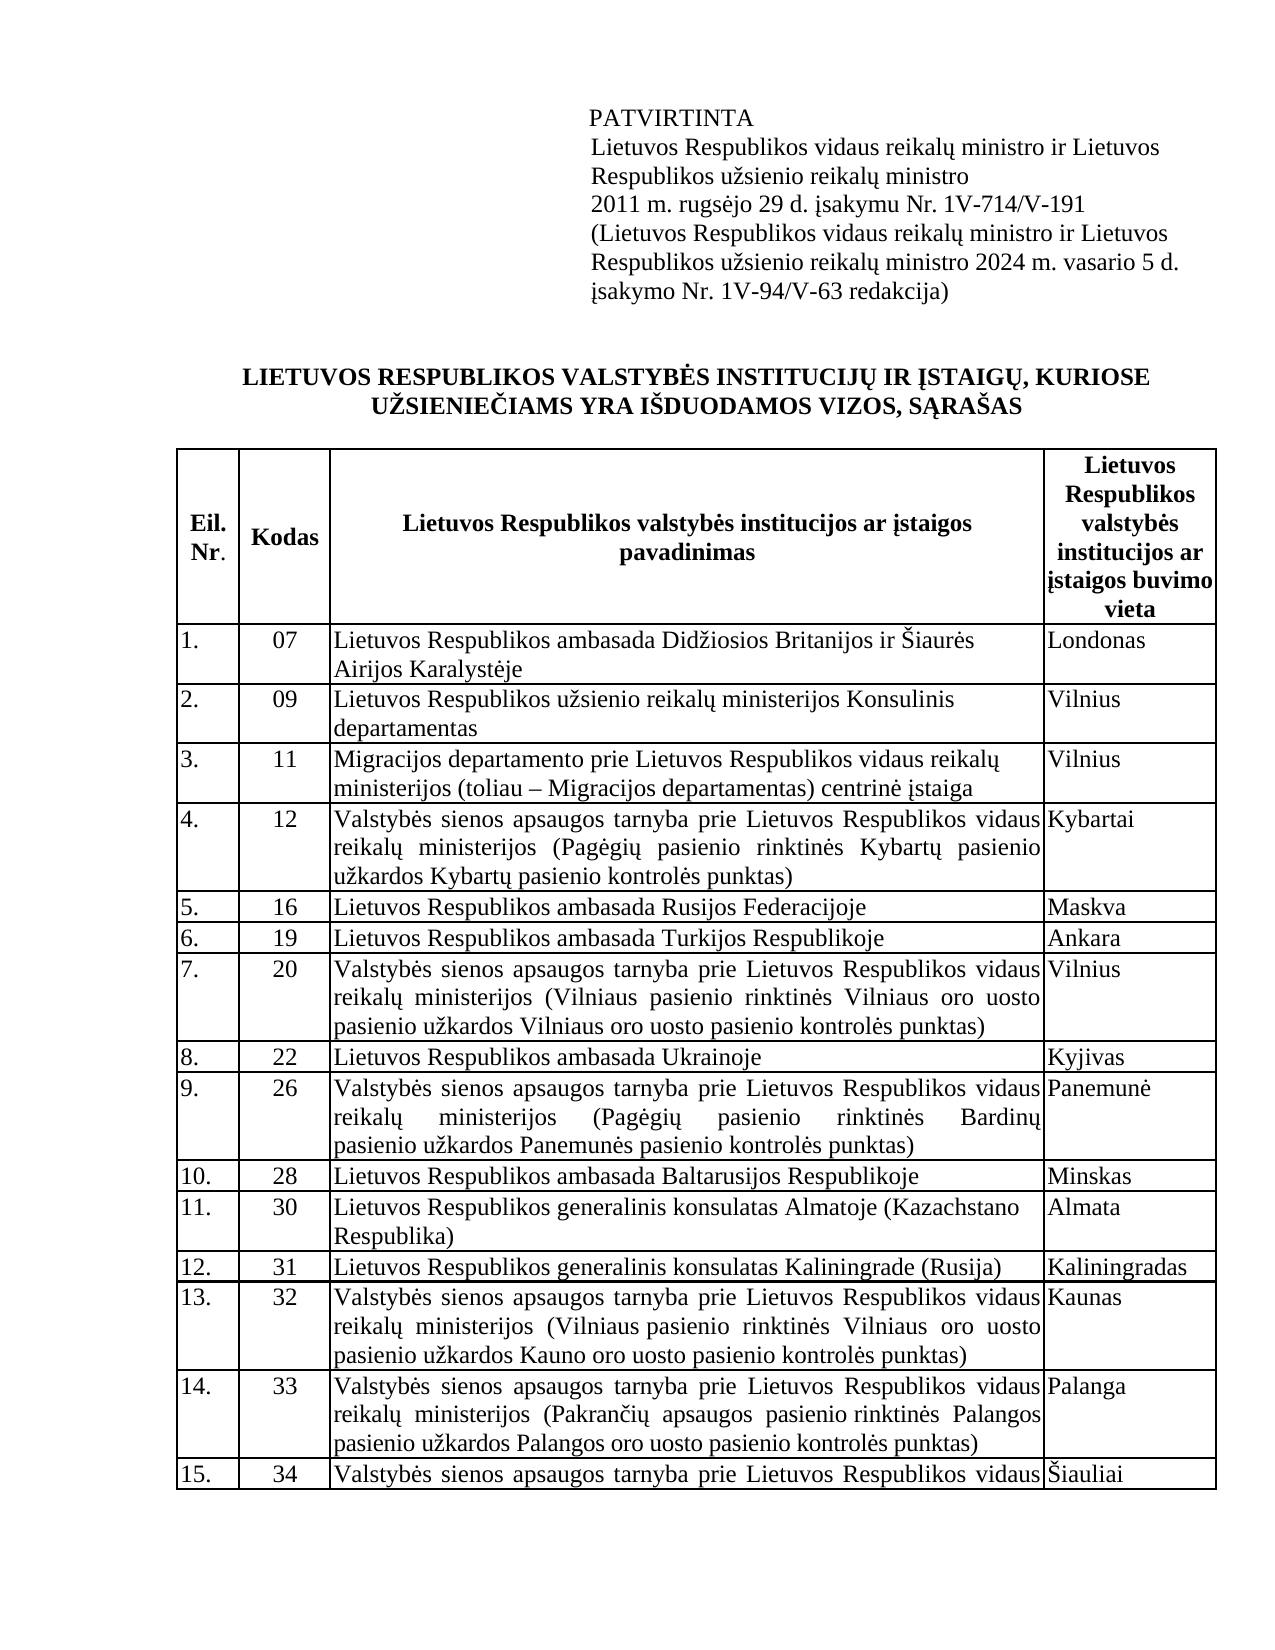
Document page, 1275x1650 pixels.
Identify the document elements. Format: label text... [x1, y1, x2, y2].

table_cell Londonas [1045, 625, 1215, 682]
table_cell Migracijos departamento prie Lietuvos Respublikos vidaus reikalų ministerijos (toliau – Migracijos departamentas) centrinė įstaiga [331, 744, 1043, 802]
table_cell Maskva [1045, 892, 1215, 921]
table_cell 26 [240, 1073, 329, 1159]
table_cell 28 [240, 1161, 329, 1190]
table_cell Palanga [1045, 1371, 1215, 1457]
table_cell Lietuvos Respublikos užsienio reikalų ministerijos Konsulinis departamentas [331, 685, 1043, 742]
table_cell 07 [240, 625, 329, 682]
table_cell 33 [240, 1371, 329, 1457]
table_cell Vilnius [1045, 954, 1215, 1040]
table_cell 19 [240, 923, 329, 952]
table_cell Kaliningradas [1045, 1252, 1215, 1280]
table_cell 15. [178, 1459, 238, 1488]
table_cell Panemunė [1045, 1073, 1215, 1159]
table_cell Kyjivas [1045, 1042, 1215, 1071]
table_cell Minskas [1045, 1161, 1215, 1190]
table_cell Valstybės sienos apsaugos tarnyba prie Lietuvos Respublikos vidaus reikalų ministerijos (Pakrančių apsaugos pasienio rinktinės Palangos pasienio užkardos Palangos oro uosto pasienio kontrolės punktas) [331, 1371, 1043, 1457]
table_cell Valstybės sienos apsaugos tarnyba prie Lietuvos Respublikos vidaus [331, 1459, 1043, 1488]
table_cell 6. [178, 923, 238, 952]
table_cell Kybartai [1045, 804, 1215, 890]
table_cell 12. [178, 1252, 238, 1280]
table_cell Vilnius [1045, 685, 1215, 742]
table_cell 2. [178, 685, 238, 742]
table_cell Vilnius [1045, 744, 1215, 802]
table_cell 11. [178, 1192, 238, 1249]
table_cell Lietuvos Respublikos ambasada Didžiosios Britanijos ir Šiaurės Airijos Karalystėje [331, 625, 1043, 682]
table_cell 5. [178, 892, 238, 921]
table_cell 14. [178, 1371, 238, 1457]
table_cell Lietuvos Respublikos generalinis konsulatas Kaliningrade (Rusija) [331, 1252, 1043, 1280]
table_cell 34 [240, 1459, 329, 1488]
table_cell 12 [240, 804, 329, 890]
table_cell Kaunas [1045, 1283, 1215, 1369]
table_cell 20 [240, 954, 329, 1040]
table_cell 16 [240, 892, 329, 921]
table_header Eil. Nr. [178, 450, 238, 623]
table_cell 4. [178, 804, 238, 890]
table_cell 09 [240, 685, 329, 742]
table_cell Almata [1045, 1192, 1215, 1249]
table_cell Valstybės sienos apsaugos tarnyba prie Lietuvos Respublikos vidaus reikalų ministerijos (Pagėgių pasienio rinktinės Bardinų pasienio užkardos Panemunės pasienio kontrolės punktas) [331, 1073, 1043, 1159]
text PATVIRTINTA [447, 103, 1216, 132]
table_cell Lietuvos Respublikos generalinis konsulatas Almatoje (Kazachstano Respublika) [331, 1192, 1043, 1249]
text (Lietuvos Respublikos vidaus reikalų ministro ir Lietuvos Respublikos užsienio reikalų ministro 2024 m. vasario 5 d. įsakymo Nr. 1V-94/V-63 redakcija) [591, 218, 1216, 304]
table_cell 1. [178, 625, 238, 682]
table_cell 32 [240, 1283, 329, 1369]
text 2011 m. rugsėjo 29 d. įsakymu Nr. 1V-714/V-191 [591, 189, 1216, 218]
table_header Kodas [240, 450, 329, 623]
table_cell Valstybės sienos apsaugos tarnyba prie Lietuvos Respublikos vidaus reikalų ministerijos (Vilniaus pasienio rinktinės Vilniaus oro uosto pasienio užkardos Vilniaus oro uosto pasienio kontrolės punktas) [331, 954, 1043, 1040]
table_cell Lietuvos Respublikos ambasada Turkijos Respublikoje [331, 923, 1043, 952]
table_cell 3. [178, 744, 238, 802]
table_cell Šiauliai [1045, 1459, 1215, 1488]
table_cell 8. [178, 1042, 238, 1071]
table_cell Valstybės sienos apsaugos tarnyba prie Lietuvos Respublikos vidaus reikalų ministerijos (Pagėgių pasienio rinktinės Kybartų pasienio užkardos Kybartų pasienio kontrolės punktas) [331, 804, 1043, 890]
table_cell Valstybės sienos apsaugos tarnyba prie Lietuvos Respublikos vidaus reikalų ministerijos (Vilniaus pasienio rinktinės Vilniaus oro uosto pasienio užkardos Kauno oro uosto pasienio kontrolės punktas) [331, 1283, 1043, 1369]
table_cell 7. [178, 954, 238, 1040]
table_cell Lietuvos Respublikos ambasada Baltarusijos Respublikoje [331, 1161, 1043, 1190]
table_header Lietuvos Respublikos valstybės institucijos ar įstaigos buvimo vieta [1045, 450, 1215, 623]
table_cell Lietuvos Respublikos ambasada Ukrainoje [331, 1042, 1043, 1071]
table_cell 9. [178, 1073, 238, 1159]
text LIETUVOS RESPUBLIKOS VALSTYBĖS INSTITUCIJŲ IR ĮSTAIGŲ, KURIOSE UŽSIENIEČIAMS YRA IŠDUODAMOS VIZOS, SĄRAŠAS [177, 362, 1216, 419]
table_cell Ankara [1045, 923, 1215, 952]
table_cell 22 [240, 1042, 329, 1071]
text Lietuvos Respublikos vidaus reikalų ministro ir Lietuvos Respublikos užsienio reikalų ministro [591, 132, 1216, 189]
table_cell 31 [240, 1252, 329, 1280]
table_cell 30 [240, 1192, 329, 1249]
table_header Lietuvos Respublikos valstybės institucijos ar įstaigos pavadinimas [331, 450, 1043, 623]
table_cell 13. [178, 1283, 238, 1369]
table_cell 11 [240, 744, 329, 802]
table_cell 10. [178, 1161, 238, 1190]
table_cell Lietuvos Respublikos ambasada Rusijos Federacijoje [331, 892, 1043, 921]
